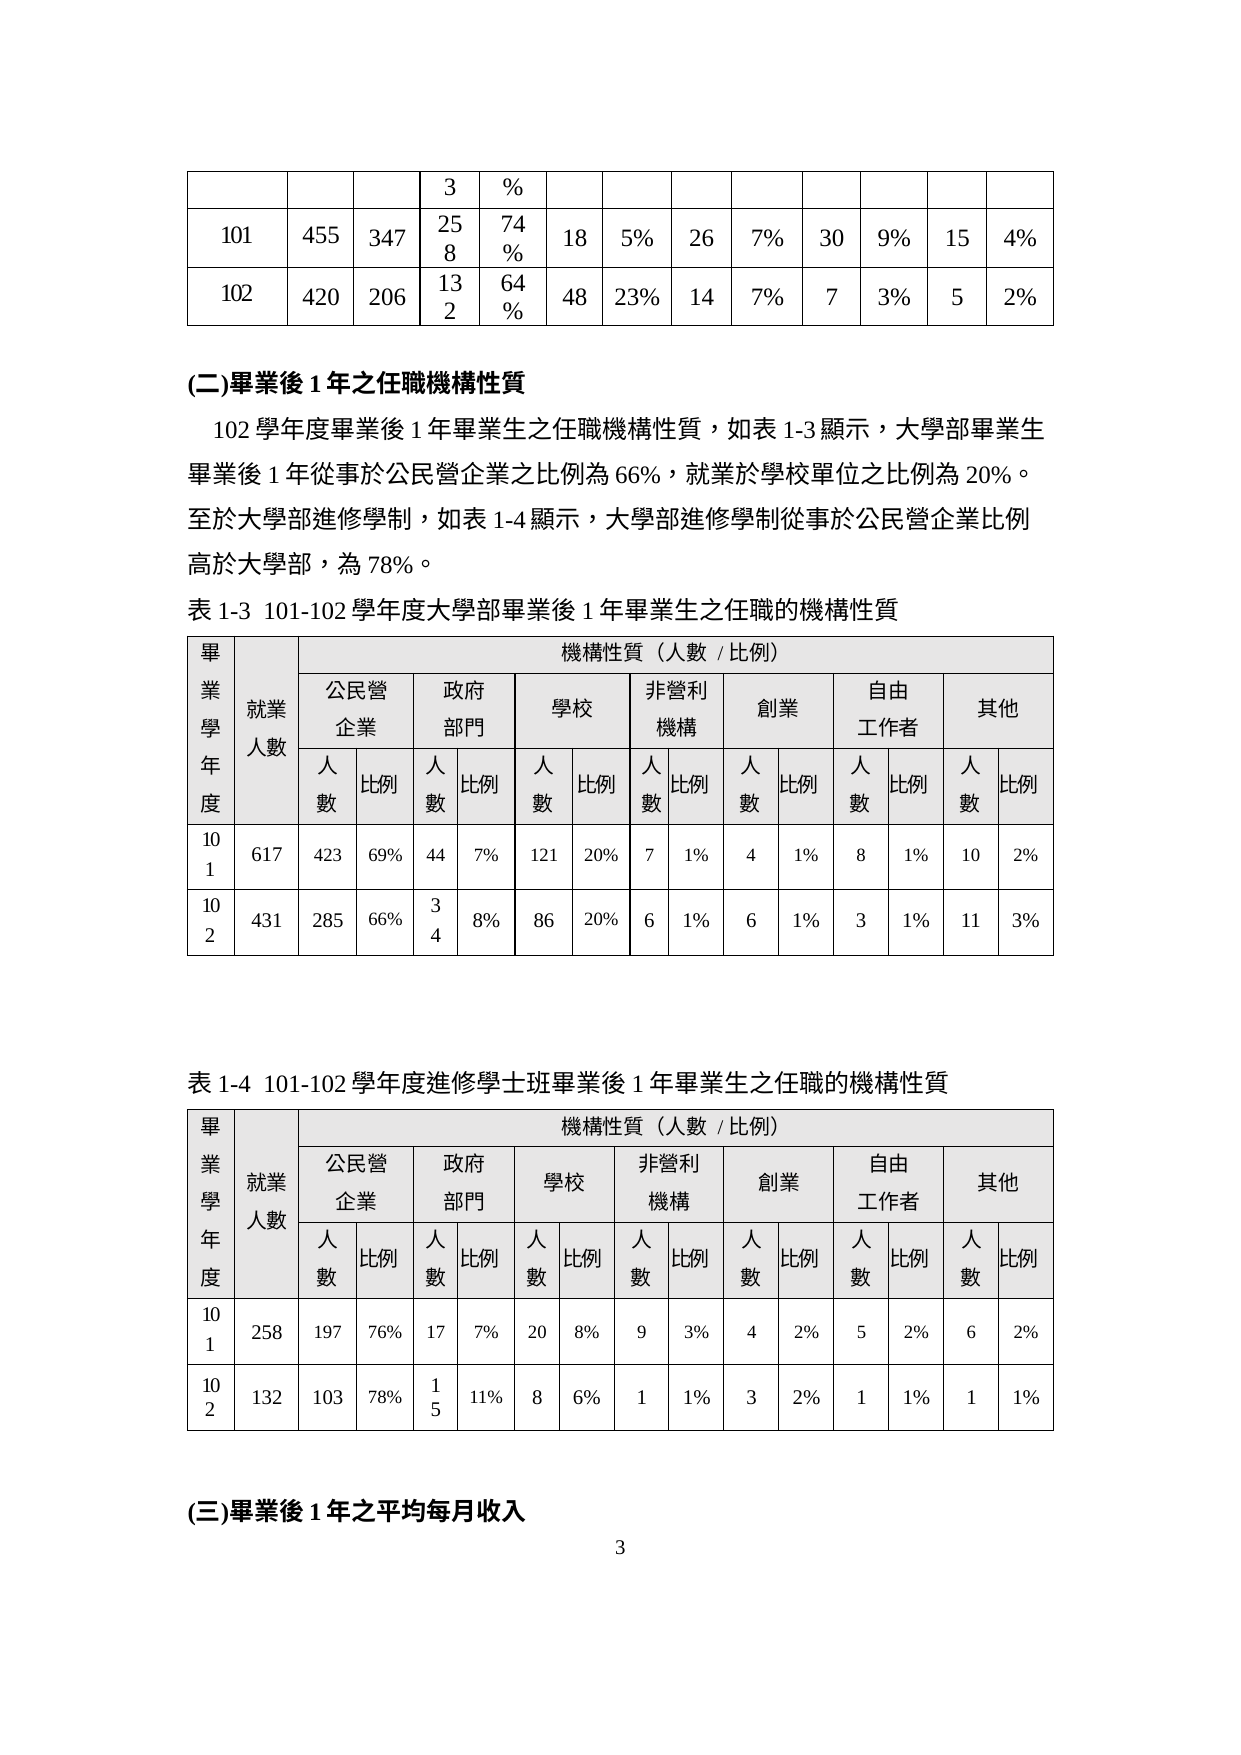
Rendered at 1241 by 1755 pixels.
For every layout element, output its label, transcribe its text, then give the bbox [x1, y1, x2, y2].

table_cell 431 [235, 890, 298, 955]
table_cell 2% [779, 1299, 833, 1364]
table_cell 比例 [458, 749, 514, 824]
table_cell 比例 [669, 1223, 723, 1298]
table_cell 1 [834, 1365, 888, 1429]
table_cell 其他 [944, 674, 1053, 748]
table_cell 比例 [669, 749, 723, 824]
text (二)畢業後1年之任職機構性質 [187, 364, 1053, 400]
table_cell 人數 [834, 749, 888, 824]
text 表1-4 101-102學年度進修學士班畢業後1年畢業生之任職的機構性質 [187, 1064, 1053, 1100]
table_cell 人數 [516, 749, 572, 824]
table_cell [732, 172, 802, 208]
table_cell 101 [188, 209, 287, 267]
table_cell 自由 工作者 [834, 1147, 943, 1222]
table_cell 人數 [834, 1223, 888, 1298]
table_cell 非營利機構 [631, 674, 723, 748]
table_cell 285 [299, 890, 356, 955]
table_cell 政府 部門 [414, 674, 514, 748]
table_cell 人數 [299, 749, 356, 824]
table_cell 15 [414, 1365, 457, 1429]
table_cell 132 [421, 268, 479, 325]
table_cell 11 [944, 890, 998, 955]
table_cell 3 [724, 1365, 778, 1429]
table_cell 比例 [560, 1223, 614, 1298]
table_cell 7% [732, 209, 802, 267]
table_cell 17 [414, 1299, 457, 1364]
table_cell 206 [354, 268, 419, 325]
table_cell 5 [928, 268, 986, 325]
table_cell 人數 [615, 1223, 668, 1298]
table_cell [803, 172, 860, 208]
table_cell 5 [834, 1299, 888, 1364]
table_cell [288, 172, 353, 208]
table_cell 101 [188, 825, 234, 889]
table_cell 1 [944, 1365, 998, 1429]
table_cell 26 [672, 209, 731, 267]
table_cell 人數 [724, 1223, 778, 1298]
table_cell 78% [357, 1365, 413, 1429]
table_cell 1% [669, 1365, 723, 1429]
table_cell 20 [515, 1299, 559, 1364]
table_cell 公民營 企業 [299, 1147, 413, 1222]
table_cell [672, 172, 731, 208]
table_cell 比例 [573, 749, 629, 824]
table_cell 比例 [999, 749, 1053, 824]
table_cell 20% [573, 825, 629, 889]
table_cell 比例 [779, 749, 833, 824]
table_cell 18 [547, 209, 602, 267]
table_cell 學校 [516, 674, 629, 748]
table_cell 7% [458, 1299, 514, 1364]
table_cell 121 [516, 825, 572, 889]
table_cell 455 [288, 209, 353, 267]
table_cell 8 [834, 825, 888, 889]
table_header 就業人數 [235, 1110, 298, 1298]
table_cell 7% [732, 268, 802, 325]
table_cell 101 [188, 1299, 234, 1364]
table_cell 1% [889, 825, 943, 889]
table_cell 1% [889, 1365, 943, 1429]
table_cell 9 [615, 1299, 668, 1364]
table_cell 人數 [724, 749, 778, 824]
table_header 機構性質（人數 / 比例） [299, 637, 1053, 673]
table_cell 11% [458, 1365, 514, 1429]
table_cell 6 [631, 890, 668, 955]
table_cell 公民營 企業 [299, 674, 413, 748]
table_cell 學校 [515, 1147, 614, 1222]
table_cell [603, 172, 671, 208]
table_cell 政府 部門 [414, 1147, 514, 1222]
table_cell 14 [672, 268, 731, 325]
table_cell 102 [188, 268, 287, 325]
table_cell 比例 [999, 1223, 1053, 1298]
table_cell 7 [631, 825, 668, 889]
table_cell 103 [299, 1365, 356, 1429]
table_cell [928, 172, 986, 208]
table_cell 非營利 機構 [615, 1147, 723, 1222]
table_cell 3% [999, 890, 1053, 955]
table_cell 1% [779, 890, 833, 955]
table_cell 比例 [357, 1223, 413, 1298]
table_cell 197 [299, 1299, 356, 1364]
table_cell 1% [779, 825, 833, 889]
table_cell 其他 [944, 1147, 1053, 1222]
table_cell 74% [480, 209, 546, 267]
table_cell 2% [987, 268, 1053, 325]
table_cell 132 [235, 1365, 298, 1429]
table_cell 比例 [458, 1223, 514, 1298]
table_cell 1 [615, 1365, 668, 1429]
table_cell 比例 [889, 749, 943, 824]
table_cell 3 [834, 890, 888, 955]
table_cell 比例 [357, 749, 413, 824]
table_cell 2% [889, 1299, 943, 1364]
table_cell 4% [987, 209, 1053, 267]
table_cell 617 [235, 825, 298, 889]
table_cell 420 [288, 268, 353, 325]
table_cell 人數 [414, 749, 457, 824]
table_header 畢業 學年度 [188, 637, 234, 824]
table_cell 34 [414, 890, 457, 955]
table_cell 7 [803, 268, 860, 325]
table_cell 自由 工作者 [834, 674, 943, 748]
table_header 機構性質（人數 / 比例） [299, 1110, 1053, 1146]
table_cell 人數 [299, 1223, 356, 1298]
table_cell 1% [889, 890, 943, 955]
table_cell 347 [354, 209, 419, 267]
table_cell 23% [603, 268, 671, 325]
table_cell 5% [603, 209, 671, 267]
table_cell 2% [779, 1365, 833, 1429]
table_cell 20% [573, 890, 629, 955]
table_cell 6% [560, 1365, 614, 1429]
table_cell 8% [458, 890, 514, 955]
table_cell 7% [458, 825, 514, 889]
table_cell 比例 [889, 1223, 943, 1298]
table_cell 44 [414, 825, 457, 889]
table_cell 比例 [779, 1223, 833, 1298]
table_cell [861, 172, 927, 208]
table_cell 3% [669, 1299, 723, 1364]
table_cell 創業 [724, 674, 833, 748]
table_cell 15 [928, 209, 986, 267]
table_cell 10 [944, 825, 998, 889]
table_cell 423 [299, 825, 356, 889]
table_cell 69% [357, 825, 413, 889]
table_cell 6 [724, 890, 778, 955]
table_cell [987, 172, 1053, 208]
table_cell 258 [235, 1299, 298, 1364]
text 表1-3 101-102學年度大學部畢業後1年畢業生之任職的機構性質 [187, 590, 1053, 627]
table_cell 3 [421, 172, 479, 208]
text (三)畢業後1年之平均每月收入 [187, 1492, 1053, 1528]
table_cell 4 [724, 825, 778, 889]
table_cell 66% [357, 890, 413, 955]
table_cell 102 [188, 1365, 234, 1429]
table_cell 30 [803, 209, 860, 267]
table_header 畢業 學年度 [188, 1110, 234, 1298]
table_cell 76% [357, 1299, 413, 1364]
table_cell 86 [516, 890, 572, 955]
table_cell [547, 172, 602, 208]
table_cell 1% [669, 890, 723, 955]
table_cell % [480, 172, 546, 208]
table_cell 4 [724, 1299, 778, 1364]
table_cell 8 [515, 1365, 559, 1429]
table_cell 1% [669, 825, 723, 889]
text 102學年度畢業後1年畢業生之任職機構性質，如表1-3顯示，大學部畢業生畢業後1年從事於公民營企業之比例為66%，就業於學校單位之比例為20%。至於大學部進修學制，如表1-4顯示，大學部進修學制從事於公民營企業比例高於大學部，為78%。 [187, 409, 1053, 581]
table_cell 64% [480, 268, 546, 325]
table_cell 6 [944, 1299, 998, 1364]
table_cell 2% [999, 825, 1053, 889]
table_cell 9% [861, 209, 927, 267]
table_cell 人數 [414, 1223, 457, 1298]
table_cell [188, 172, 287, 208]
table_cell 102 [188, 890, 234, 955]
table_cell 8% [560, 1299, 614, 1364]
table_header 就業人數 [235, 637, 298, 824]
table_cell 3% [861, 268, 927, 325]
table_cell 1% [999, 1365, 1053, 1429]
table_cell 人數 [515, 1223, 559, 1298]
table_cell 人數 [944, 1223, 998, 1298]
table_cell 人數 [944, 749, 998, 824]
table_cell [354, 172, 419, 208]
table_cell 創業 [724, 1147, 833, 1222]
table_cell 人數 [631, 749, 668, 824]
table_cell 48 [547, 268, 602, 325]
table_cell 258 [421, 209, 479, 267]
table_cell 2% [999, 1299, 1053, 1364]
